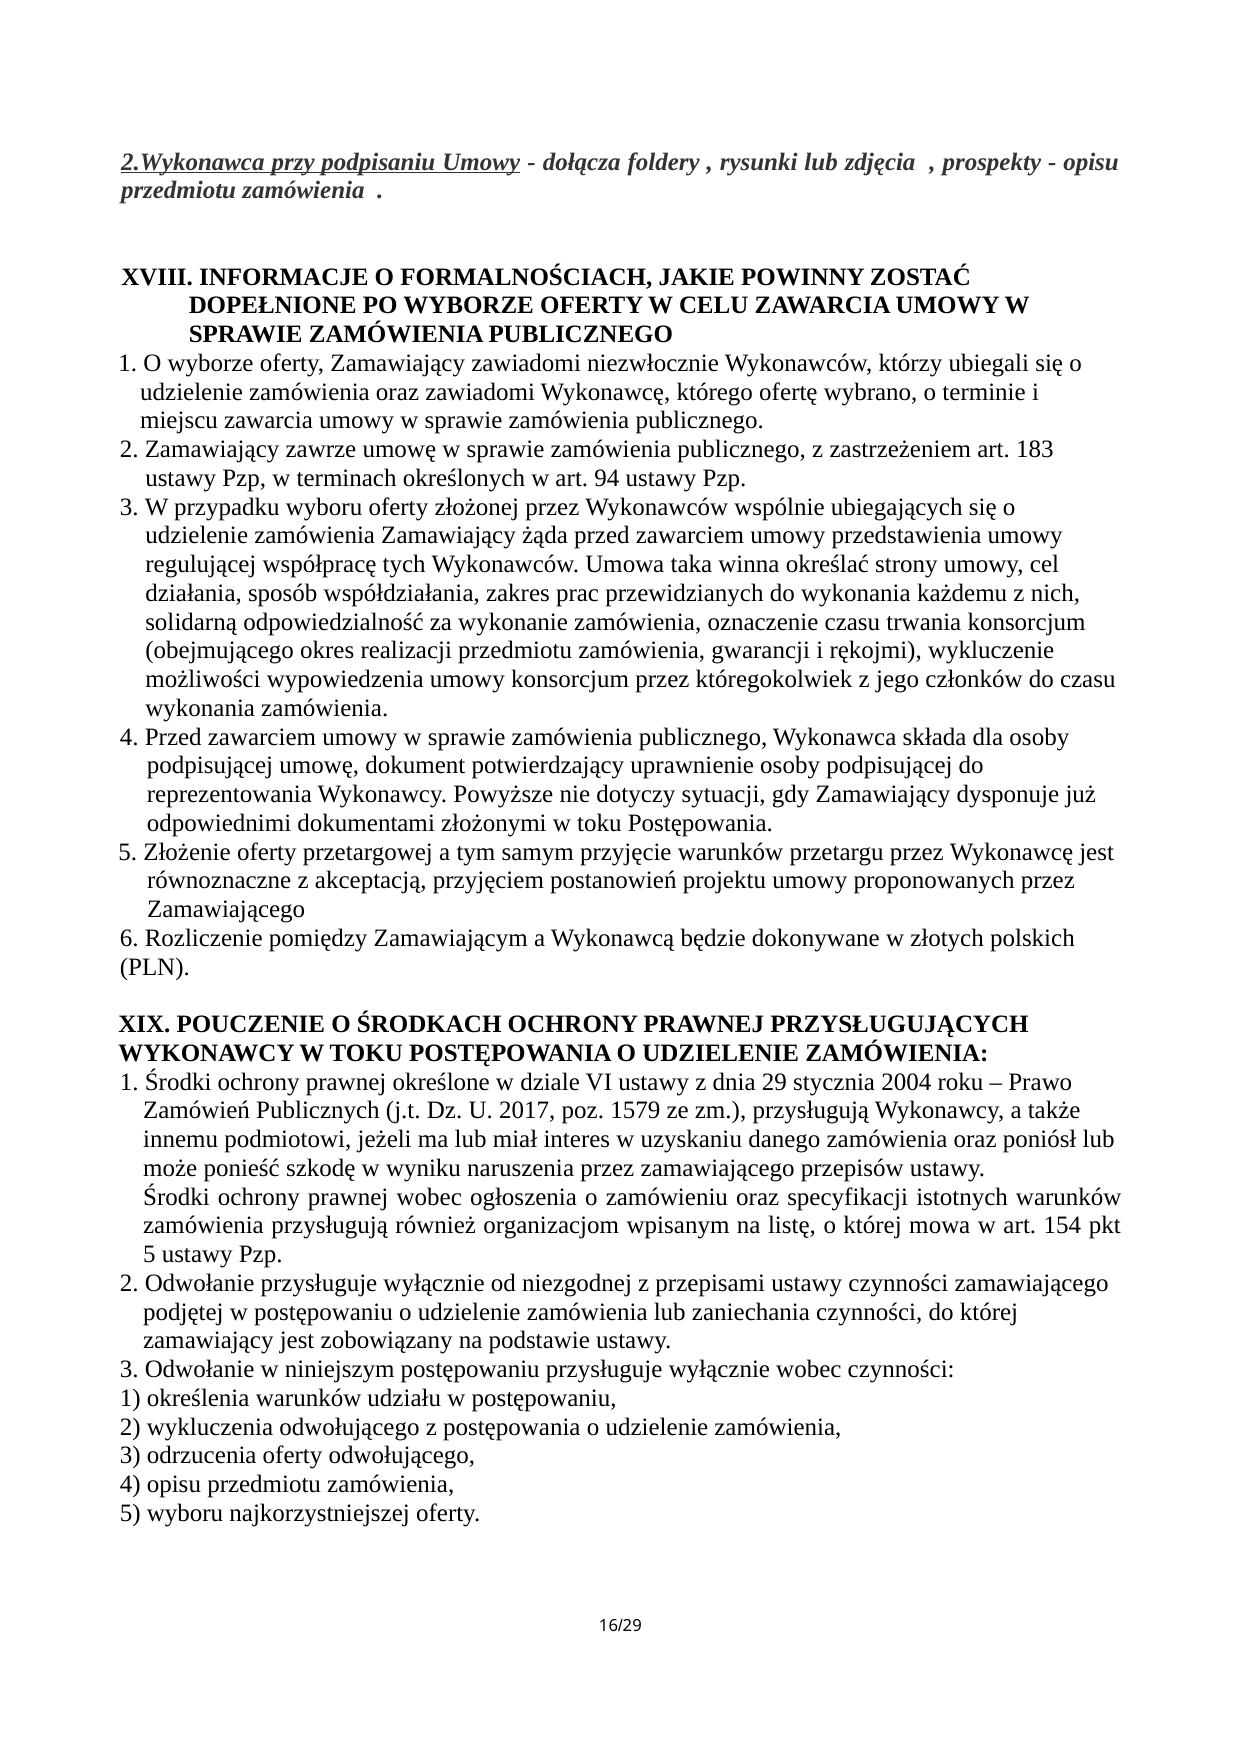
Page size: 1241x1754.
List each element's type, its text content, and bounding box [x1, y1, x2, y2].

text 3) odrzucenia oferty odwołującego, [119, 1441, 1122, 1469]
text 3. Odwołanie w niniejszym postępowaniu przysługuje wyłącznie wobec czynności: [119, 1354, 1122, 1383]
text 3. W przypadku wyboru oferty złożonej przez Wykonawców wspólnie ubiegających się o udzielenie zamówienia Zamawiający żąda przed zawarciem umowy przedstawienia umowy regulującej współpracę tych Wykonawców. Umowa taka winna określać strony umowy, cel działania, sposób współdziałania, zakres prac przewidzianych do wykonania każdemu z nich, solidarną odpowiedzialność za wykonanie zamówienia, oznaczenie czasu trwania konsorcjum (obejmującego okres realizacji przedmiotu zamówienia, gwarancji i rękojmi), wykluczenie możliwości wypowiedzenia umowy konsorcjum przez któregokolwiek z jego członków do czasu wykonania zamówienia. [119, 492, 1122, 722]
text 5) wyboru najkorzystniejszej oferty. [119, 1498, 1122, 1527]
text 4. Przed zawarciem umowy w sprawie zamówienia publicznego, Wykonawca składa dla osoby podpisującej umowę, dokument potwierdzający uprawnienie osoby podpisującej do reprezentowania Wykonawcy. Powyższe nie dotyczy sytuacji, gdy Zamawiający dysponuje już odpowiednimi dokumentami złożonymi w toku Postępowania. [119, 722, 1122, 837]
text 1. Środki ochrony prawnej określone w dziale VI ustawy z dnia 29 stycznia 2004 roku – Prawo Zamówień Publicznych (j.t. Dz. U. 2017, poz. 1579 ze zm.), przysługują Wykonawcy, a także innemu podmiotowi, jeżeli ma lub miał interes w uzyskaniu danego zamówienia oraz poniósł lub może ponieść szkodę w wyniku naruszenia przez zamawiającego przepisów ustawy. [119, 1067, 1122, 1182]
text 4) opisu przedmiotu zamówienia, [119, 1469, 1122, 1498]
text Środki ochrony prawnej wobec ogłoszenia o zamówieniu oraz specyfikacji istotnych warunków zamówienia przysługują również organizacjom wpisanym na listę, o której mowa w art. 154 pkt 5 ustawy Pzp. [143, 1182, 1122, 1268]
text 2. Odwołanie przysługuje wyłącznie od niezgodnej z przepisami ustawy czynności zamawiającego podjętej w postępowaniu o udzielenie zamówienia lub zaniechania czynności, do której zamawiający jest zobowiązany na podstawie ustawy. [119, 1268, 1122, 1354]
text 2. Zamawiający zawrze umowę w sprawie zamówienia publicznego, z zastrzeżeniem art. 183 ustawy Pzp, w terminach określonych w art. 94 ustawy Pzp. [119, 434, 1122, 492]
text XIX. POUCZENIE O ŚRODKACH OCHRONY PRAWNEJ PRZYSŁUGUJĄCYCH WYKONAWCY W TOKU POSTĘPOWANIA O UDZIELENIE ZAMÓWIENIA: [118, 1009, 1122, 1067]
list 6. Rozliczenie pomiędzy Zamawiającym a Wykonawcą będzie dokonywane w złotych polskich (PLN). [119, 923, 1122, 981]
text 1) określenia warunków udziału w postępowaniu, [119, 1383, 1122, 1412]
text 1. O wyborze oferty, Zamawiający zawiadomi niezwłocznie Wykonawców, którzy ubiegali się o udzielenie zamówienia oraz zawiadomi Wykonawcę, którego ofertę wybrano, o terminie i miejscu zawarcia umowy w sprawie zamówienia publicznego. [118, 348, 1122, 434]
text XVIII. INFORMACJE O FORMALNOŚCIACH, JAKIE POWINNY ZOSTAĆ DOPEŁNIONE PO WYBORZE OFERTY W CELU ZAWARCIA UMOWY W SPRAWIE ZAMÓWIENIA PUBLICZNEGO [121, 262, 1122, 348]
text 2.Wykonawca przy podpisaniu Umowy - dołącza foldery , rysunki lub zdjęcia , prospekty - opisu przedmiotu zamówienia . [121, 147, 1122, 204]
text 5. Złożenie oferty przetargowej a tym samym przyjęcie warunków przetargu przez Wykonawcę jest równoznaczne z akceptacją, przyjęciem postanowień projektu umowy proponowanych przez Zamawiającego [118, 837, 1122, 923]
text 2) wykluczenia odwołującego z postępowania o udzielenie zamówienia, [119, 1412, 1122, 1441]
